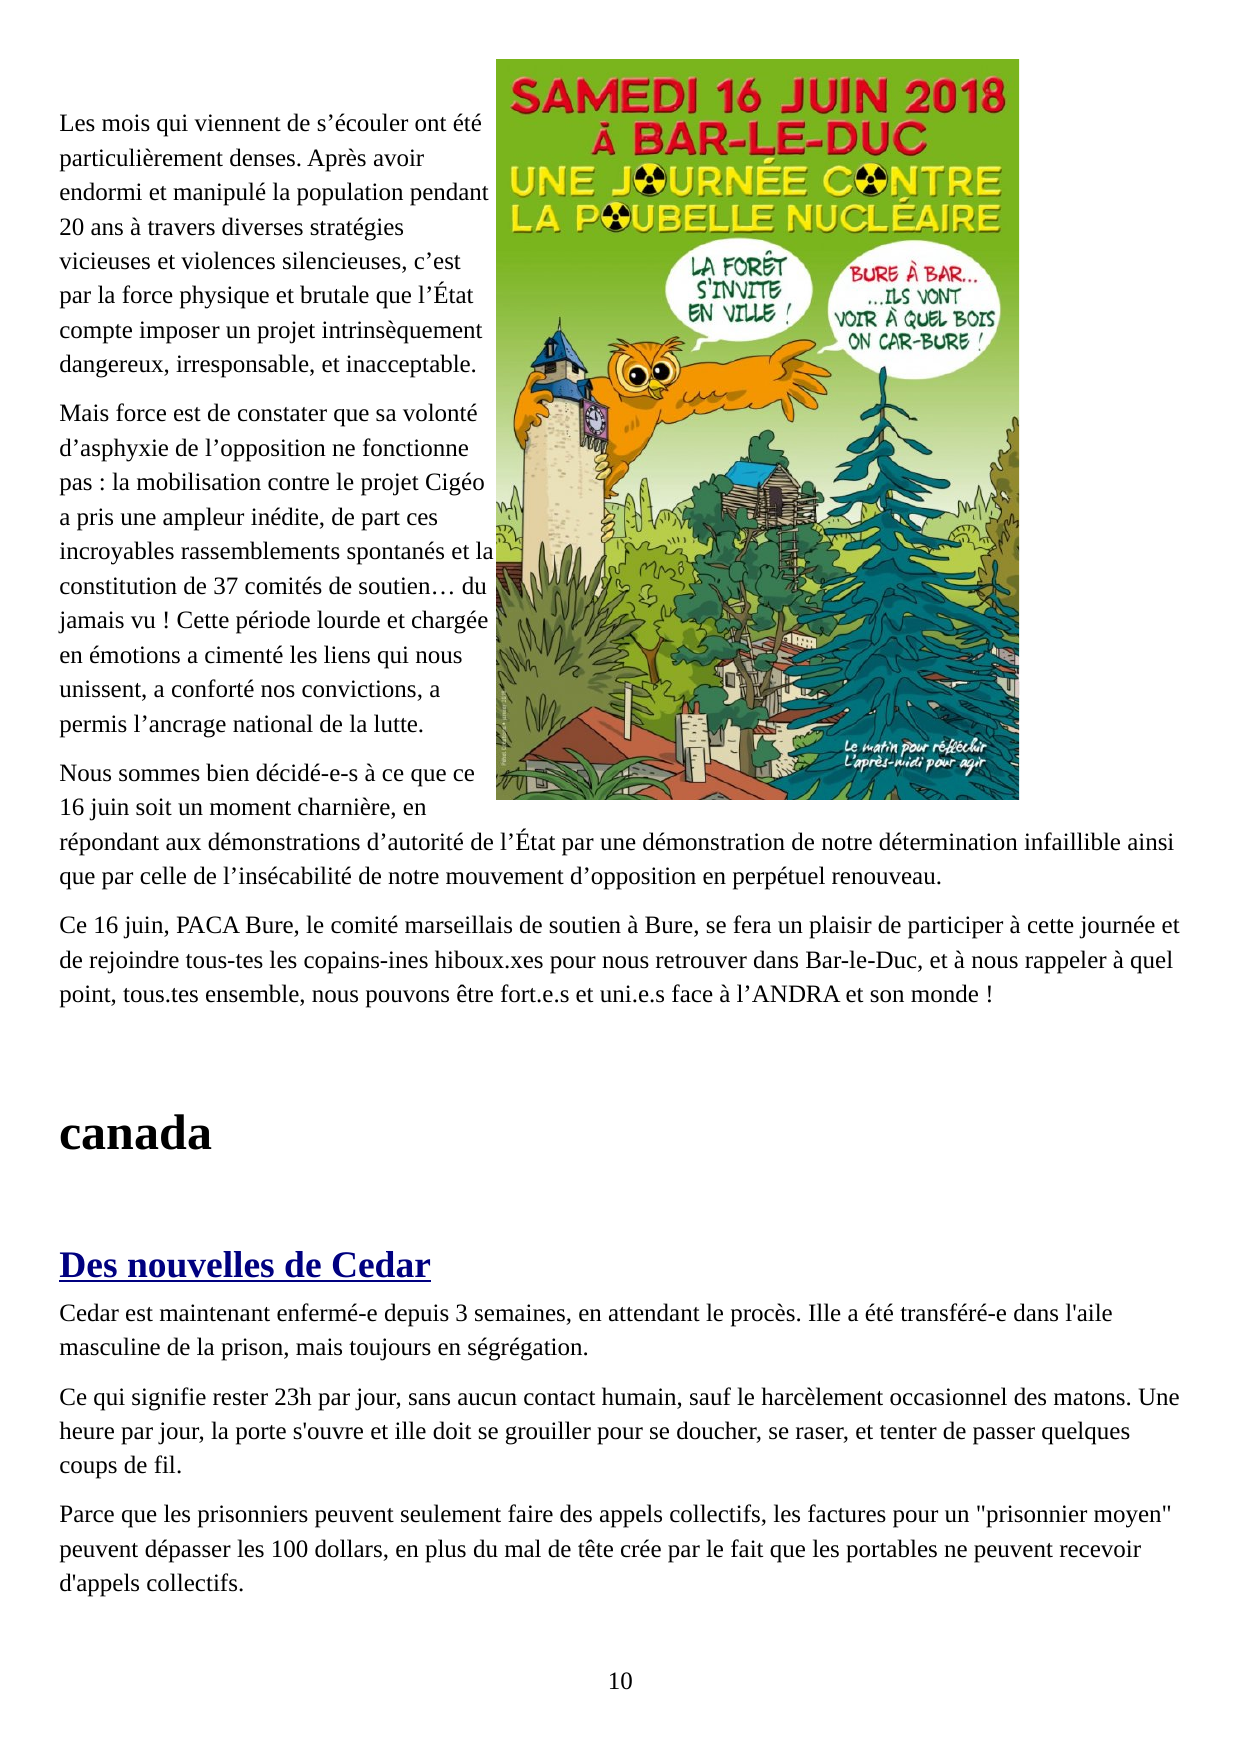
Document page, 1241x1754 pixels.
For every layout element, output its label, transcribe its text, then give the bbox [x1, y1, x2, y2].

subtitle canada [59, 1102, 1181, 1160]
text Nous sommes bien décidé-e-s à ce que ce 16 juin soit un moment charnière, en répondant aux démonstrations d’autorité de l’État par une démonstration de notre détermination infaillible ainsi que par celle de l’insécabilité de notre mouvement d’opposition en perpétuel renouveau. [59, 758, 1181, 890]
text Les mois qui viennent de s’écouler ont été particulièrement denses. Après avoir endormi et manipulé la population pendant 20 ans à travers diverses stratégies vicieuses et violences silencieuses, c’est par la force physique et brutale que l’État compte imposer un projet intrinsèquement dangereux, irresponsable, et inacceptable. [59, 108, 496, 378]
text Ce qui signifie rester 23h par jour, sans aucun contact humain, sauf le harcèlement occasionnel des matons. Une heure par jour, la porte s'ouvre et ille doit se grouiller pour se doucher, se raser, et tenter de passer quelques coups de fil. [59, 1382, 1181, 1479]
text [1020, 398, 1181, 738]
picture [496, 59, 1020, 800]
text Ce 16 juin, PACA Bure, le comité marseillais de soutien à Bure, se fera un plaisir de participer à cette journée et de rejoindre tous-tes les copains-ines hiboux.xes pour nous retrouver dans Bar-le-Duc, et à nous rappeler à quel point, tous.tes ensemble, nous pouvons être fort.e.s et uni.e.s face à l’ANDRA et son monde ! [59, 910, 1181, 1008]
text Cedar est maintenant enfermé-e depuis 3 semaines, en attendant le procès. Ille a été transféré-e dans l'aile masculine de la prison, mais toujours en ségrégation. [59, 1298, 1181, 1361]
subtitle Des nouvelles de Cedar [59, 1242, 1181, 1286]
text Mais force est de constater que sa volonté d’asphyxie de l’opposition ne fonctionne pas : la mobilisation contre le projet Cigéo a pris une ampleur inédite, de part ces incroyables rassemblements spontanés et la constitution de 37 comités de soutien… du jamais vu ! Cette période lourde et chargée en émotions a cimenté les liens qui nous unissent, a conforté nos convictions, a permis l’ancrage national de la lutte. [59, 398, 496, 738]
text [1020, 108, 1181, 378]
text Parce que les prisonniers peuvent seulement faire des appels collectifs, les factures pour un "prisonnier moyen" peuvent dépasser les 100 dollars, en plus du mal de tête crée par le fait que les portables ne peuvent recevoir d'appels collectifs. [59, 1499, 1181, 1597]
